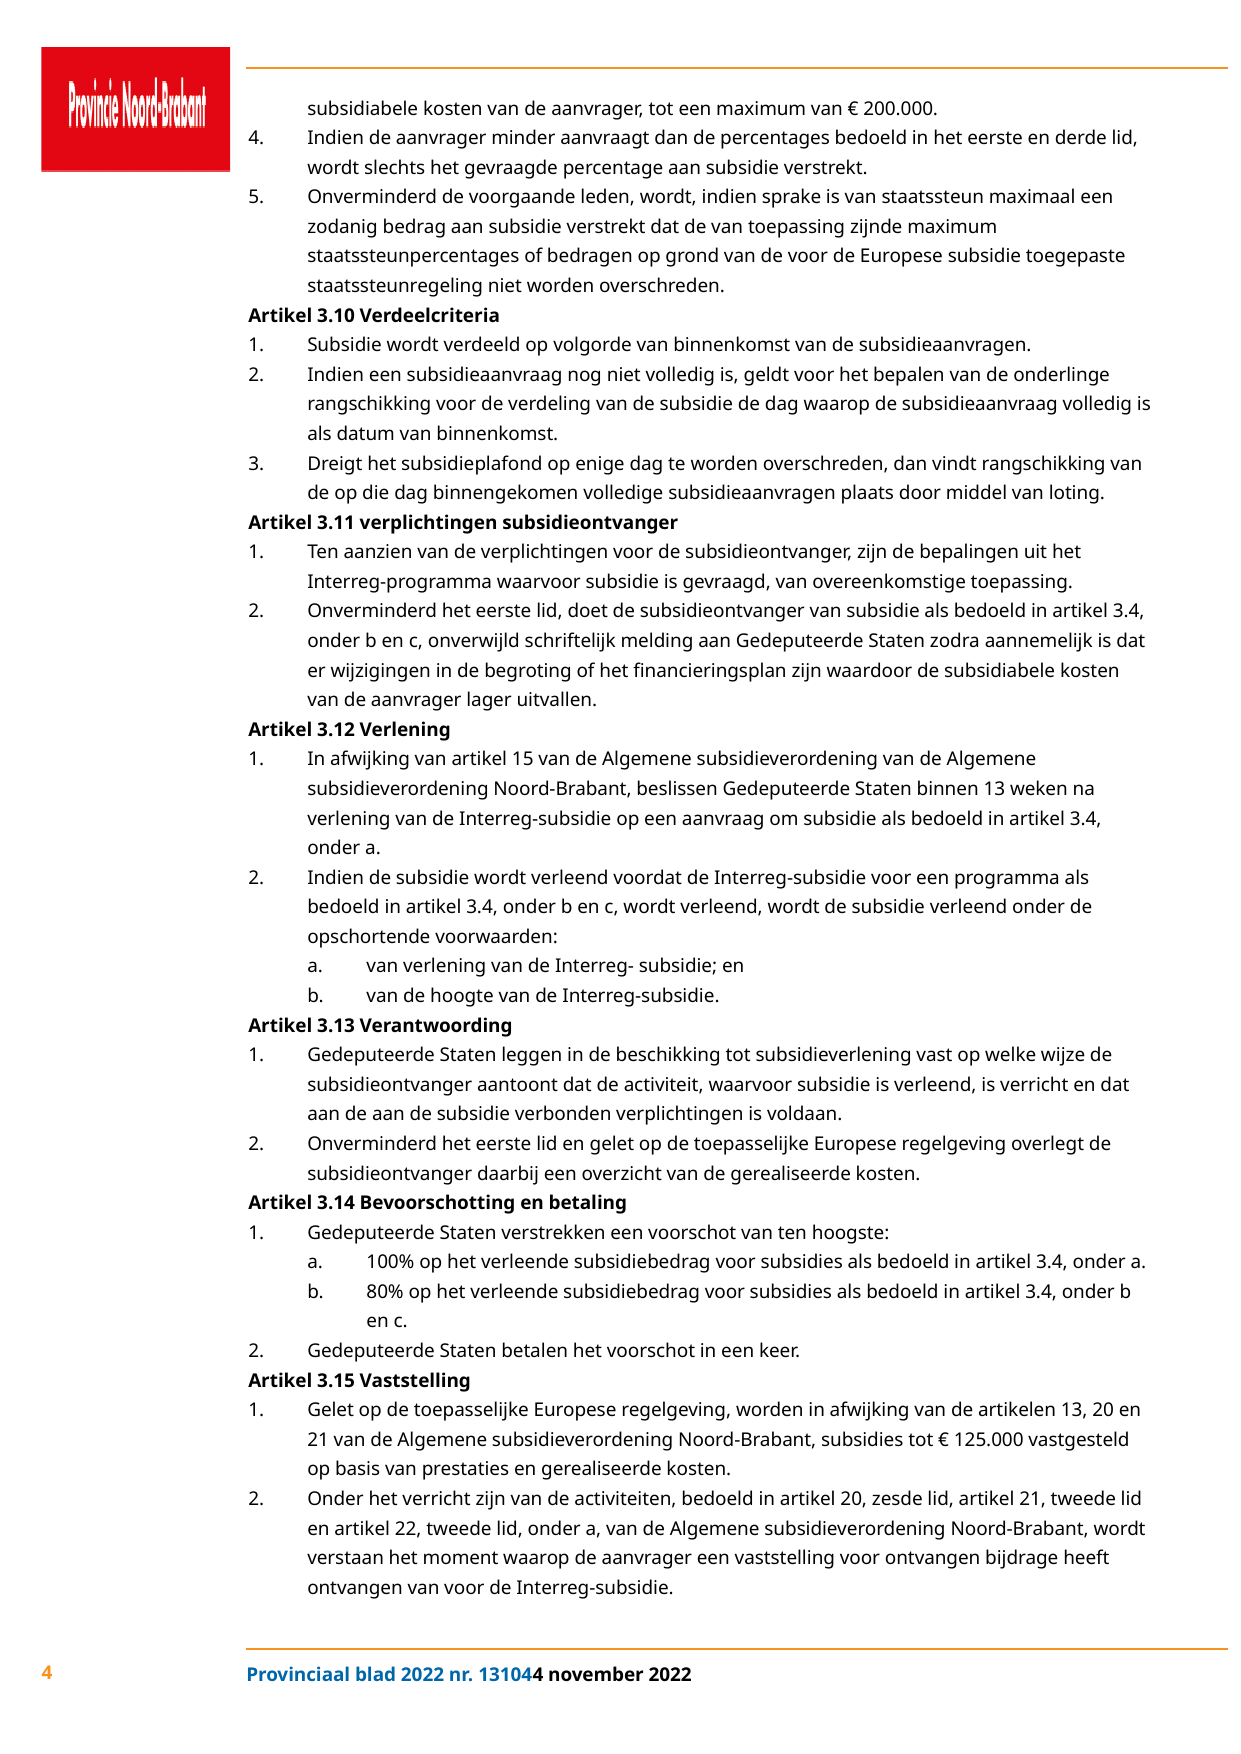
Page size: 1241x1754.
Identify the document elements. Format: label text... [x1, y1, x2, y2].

text Artikel 3.10 Verdeelcriteria [248, 302, 1152, 328]
list Onverminderd het eerste lid en gelet op de toepasselijke Europese regelgeving overlegt de subsidieontvanger daarbij een overzicht van de gerealiseerde kosten. [248, 1130, 1152, 1186]
text Artikel 3.11 verplichtingen subsidieontvanger [248, 509, 1152, 535]
list Onverminderd de voorgaande leden, wordt, indien sprake is van staatssteun maximaal een zodanig bedrag aan subsidie verstrekt dat de van toepassing zijnde maximum staatssteunpercentages of bedragen op grond van de voor de Europese subsidie toegepaste staatssteunregeling niet worden overschreden. [248, 183, 1152, 298]
list 80% op het verleende subsidiebedrag voor subsidies als bedoeld in artikel 3.4, onder b en c. [307, 1278, 1152, 1333]
list van de hoogte van de Interreg-subsidie. [307, 982, 1152, 1008]
list Onverminderd het eerste lid, doet de subsidieontvanger van subsidie als bedoeld in artikel 3.4, onder b en c, onverwijld schriftelijk melding aan Gedeputeerde Staten zodra aannemelijk is dat er wijzigingen in de begroting of het financieringsplan zijn waardoor de subsidiabele kosten van de aanvrager lager uitvallen. [248, 598, 1152, 712]
text Artikel 3.13 Verantwoording [248, 1012, 1152, 1038]
list Indien de subsidie wordt verleend voordat de Interreg-subsidie voor een programma als bedoeld in artikel 3.4, onder b en c, wordt verleend, wordt de subsidie verleend onder de opschortende voorwaarden: [248, 864, 1152, 949]
picture [41, 47, 231, 172]
list Gedeputeerde Staten leggen in de beschikking tot subsidieverlening vast op welke wijze de subsidieontvanger aantoont dat de activiteit, waarvoor subsidie is verleend, is verricht en dat aan de aan de subsidie verbonden verplichtingen is voldaan. [248, 1041, 1152, 1126]
list Gedeputeerde Staten verstrekken een voorschot van ten hoogste: [248, 1219, 1152, 1245]
list Dreigt het subsidieplafond op enige dag te worden overschreden, dan vindt rangschikking van de op die dag binnengekomen volledige subsidieaanvragen plaats door middel van loting. [248, 450, 1152, 505]
list Indien de aanvrager minder aanvraagt dan de percentages bedoeld in het eerste en derde lid, wordt slechts het gevraagde percentage aan subsidie verstrekt. [248, 124, 1152, 180]
text Artikel 3.15 Vaststelling [248, 1367, 1152, 1393]
list Gedeputeerde Staten betalen het voorschot in een keer. [248, 1337, 1152, 1363]
list 100% op het verleende subsidiebedrag voor subsidies als bedoeld in artikel 3.4, onder a. [307, 1248, 1152, 1274]
list Onder het verricht zijn van de activiteiten, bedoeld in artikel 20, zesde lid, artikel 21, tweede lid en artikel 22, tweede lid, onder a, van de Algemene subsidieverordening Noord-Brabant, wordt verstaan het moment waarop de aanvrager een vaststelling voor ontvangen bijdrage heeft ontvangen van voor de Interreg-subsidie. [248, 1485, 1152, 1600]
text Artikel 3.14 Bevoorschotting en betaling [248, 1189, 1152, 1215]
list subsidiabele kosten van de aanvrager, tot een maximum van € 200.000. [248, 95, 1152, 121]
text Artikel 3.12 Verlening [248, 716, 1152, 742]
list In afwijking van artikel 15 van de Algemene subsidieverordening van de Algemene subsidieverordening Noord-Brabant, beslissen Gedeputeerde Staten binnen 13 weken na verlening van de Interreg-subsidie op een aanvraag om subsidie als bedoeld in artikel 3.4, onder a. [248, 746, 1152, 860]
list Indien een subsidieaanvraag nog niet volledig is, geldt voor het bepalen van de onderlinge rangschikking voor de verdeling van de subsidie de dag waarop de subsidieaanvraag volledig is als datum van binnenkomst. [248, 361, 1152, 446]
list Subsidie wordt verdeeld op volgorde van binnenkomst van de subsidieaanvragen. [248, 331, 1152, 357]
list van verlening van de Interreg- subsidie; en [307, 953, 1152, 978]
list Ten aanzien van de verplichtingen voor de subsidieontvanger, zijn de bepalingen uit het Interreg-programma waarvoor subsidie is gevraagd, van overeenkomstige toepassing. [248, 538, 1152, 594]
list Gelet op de toepasselijke Europese regelgeving, worden in afwijking van de artikelen 13, 20 en 21 van de Algemene subsidieverordening Noord-Brabant, subsidies tot € 125.000 vastgesteld op basis van prestaties en gerealiseerde kosten. [248, 1396, 1152, 1481]
